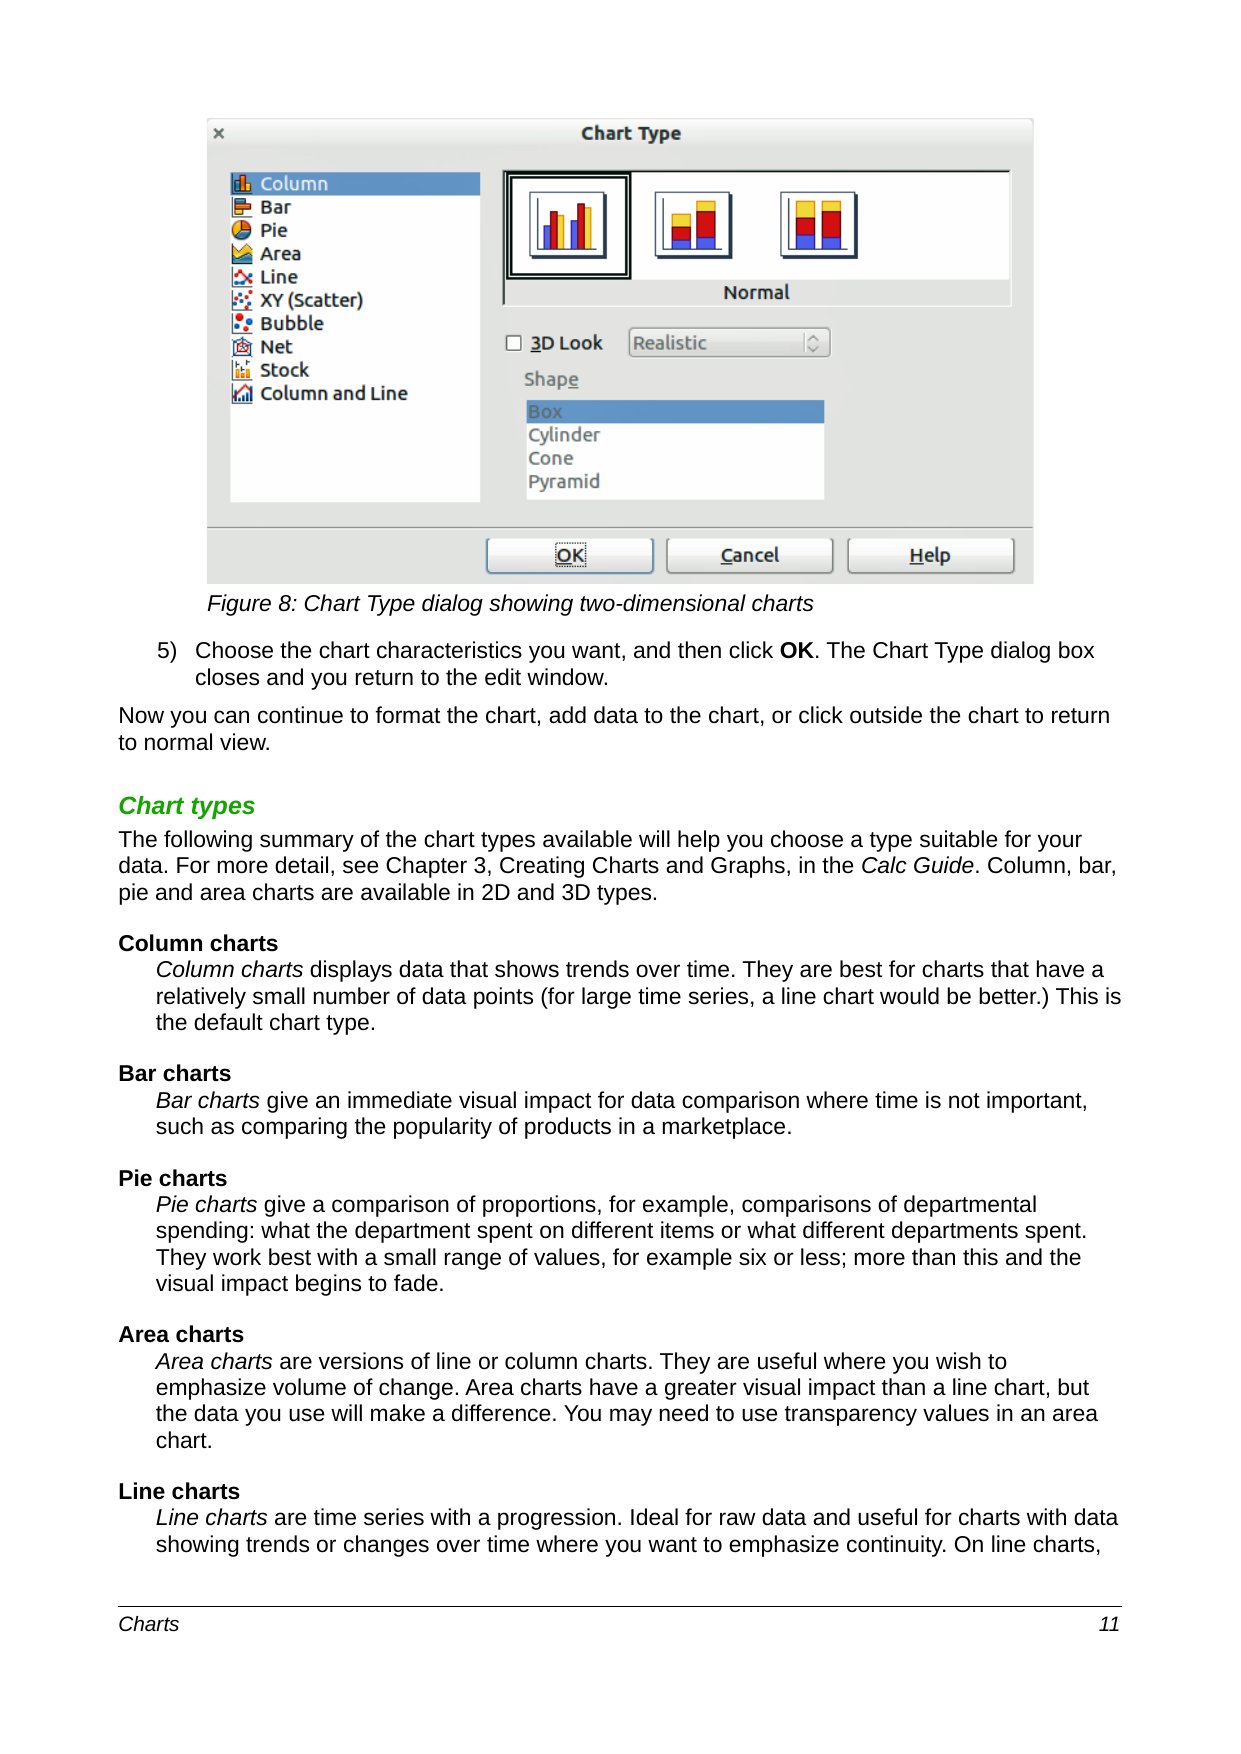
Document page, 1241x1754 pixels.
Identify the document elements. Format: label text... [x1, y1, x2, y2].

text Now you can continue to format the chart, add data to the chart, or click outside the chart to return to normal view. [118, 702, 1122, 755]
list Choose the chart characteristics you want, and then click OK. The Chart Type dialog box closes and you return to the edit window. [177, 637, 1122, 690]
text Figure 8: Chart Type dialog showing two-dimensional charts [207, 589, 1033, 616]
text Column charts [118, 930, 1122, 956]
text Column charts displays data that shows trends over time. They are best for charts that have a relatively small number of data points (for large time series, a line chart would be better.) This is the default chart type. [156, 956, 1122, 1035]
text Line charts [118, 1478, 1122, 1504]
text Bar charts [118, 1060, 1122, 1087]
subtitle Chart types [118, 791, 1122, 819]
text Area charts are versions of line or column charts. They are useful where you wish to emphasize volume of change. Area charts have a greater visual impact than a line chart, but the data you use will make a difference. You may need to use transparency values in an area chart. [156, 1348, 1122, 1453]
text The following summary of the chart types available will help you choose a type suitable for your data. For more detail, see Chapter 3, Creating Charts and Graphs, in the Calc Guide. Column, bar, pie and area charts are available in 2D and 3D types. [118, 826, 1122, 905]
text Bar charts give an immediate visual impact for data comparison where time is not important, such as comparing the popularity of products in a marketplace. [156, 1087, 1122, 1139]
picture [206, 118, 1034, 584]
text Line charts are time series with a progression. Ideal for raw data and useful for charts with data showing trends or changes over time where you want to emphasize continuity. On line charts, [156, 1504, 1122, 1557]
text Area charts [118, 1321, 1122, 1348]
text Pie charts give a comparison of proportions, for example, comparisons of departmental spending: what the department spent on different items or what different departments spent. They work best with a small range of values, for example six or less; more than this and the visual impact begins to fade. [156, 1191, 1122, 1296]
text Pie charts [118, 1164, 1122, 1191]
